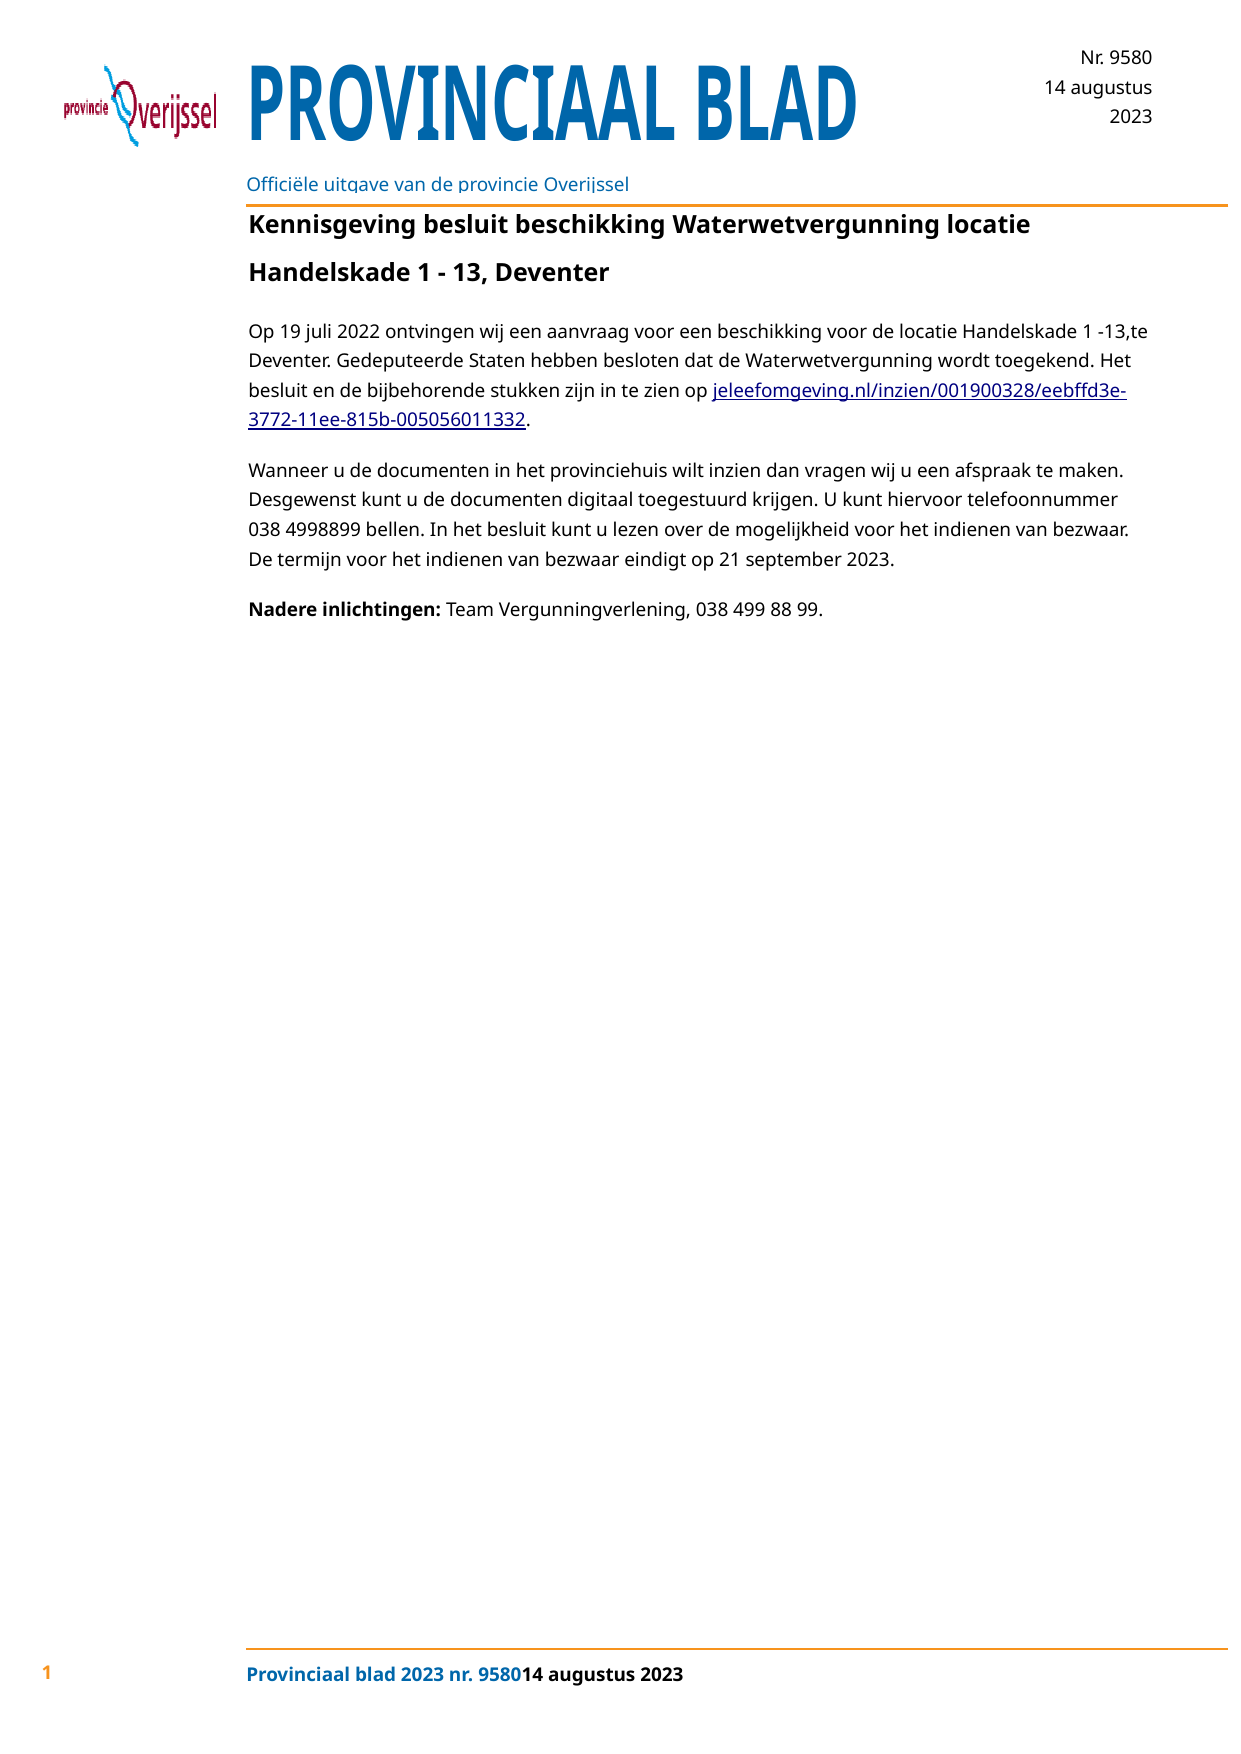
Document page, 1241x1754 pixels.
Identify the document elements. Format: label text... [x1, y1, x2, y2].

text Op 19 juli 2022 ontvingen wij een aanvraag voor een beschikking voor de locatie Handelskade 1 -13,te Deventer. Gedeputeerde Staten hebben besloten dat de Waterwetvergunning wordt toegekend. Het besluit en de bijbehorende stukken zijn in te zien op jeleefomgeving.nl/inzien/001900328/eebffd3e-3772-11ee-815b-005056011332. [248, 318, 1152, 432]
picture [41, 47, 231, 172]
text Wanneer u de documenten in het provinciehuis wilt inzien dan vragen wij u een afspraak te maken. Desgewenst kunt u de documenten digitaal toegestuurd krijgen. U kunt hiervoor telefoonnummer 038 4998899 bellen. In het besluit kunt u lezen over de mogelijkheid voor het indienen van bezwaar. De termijn voor het indienen van bezwaar eindigt op 21 september 2023. [248, 457, 1152, 572]
text Kennisgeving besluit beschikking Waterwetvergunning locatie Handelskade 1 - 13, Deventer [248, 207, 1152, 288]
text Nadere inlichtingen: Team Vergunningverlening, 038 499 88 99. [248, 596, 1152, 622]
